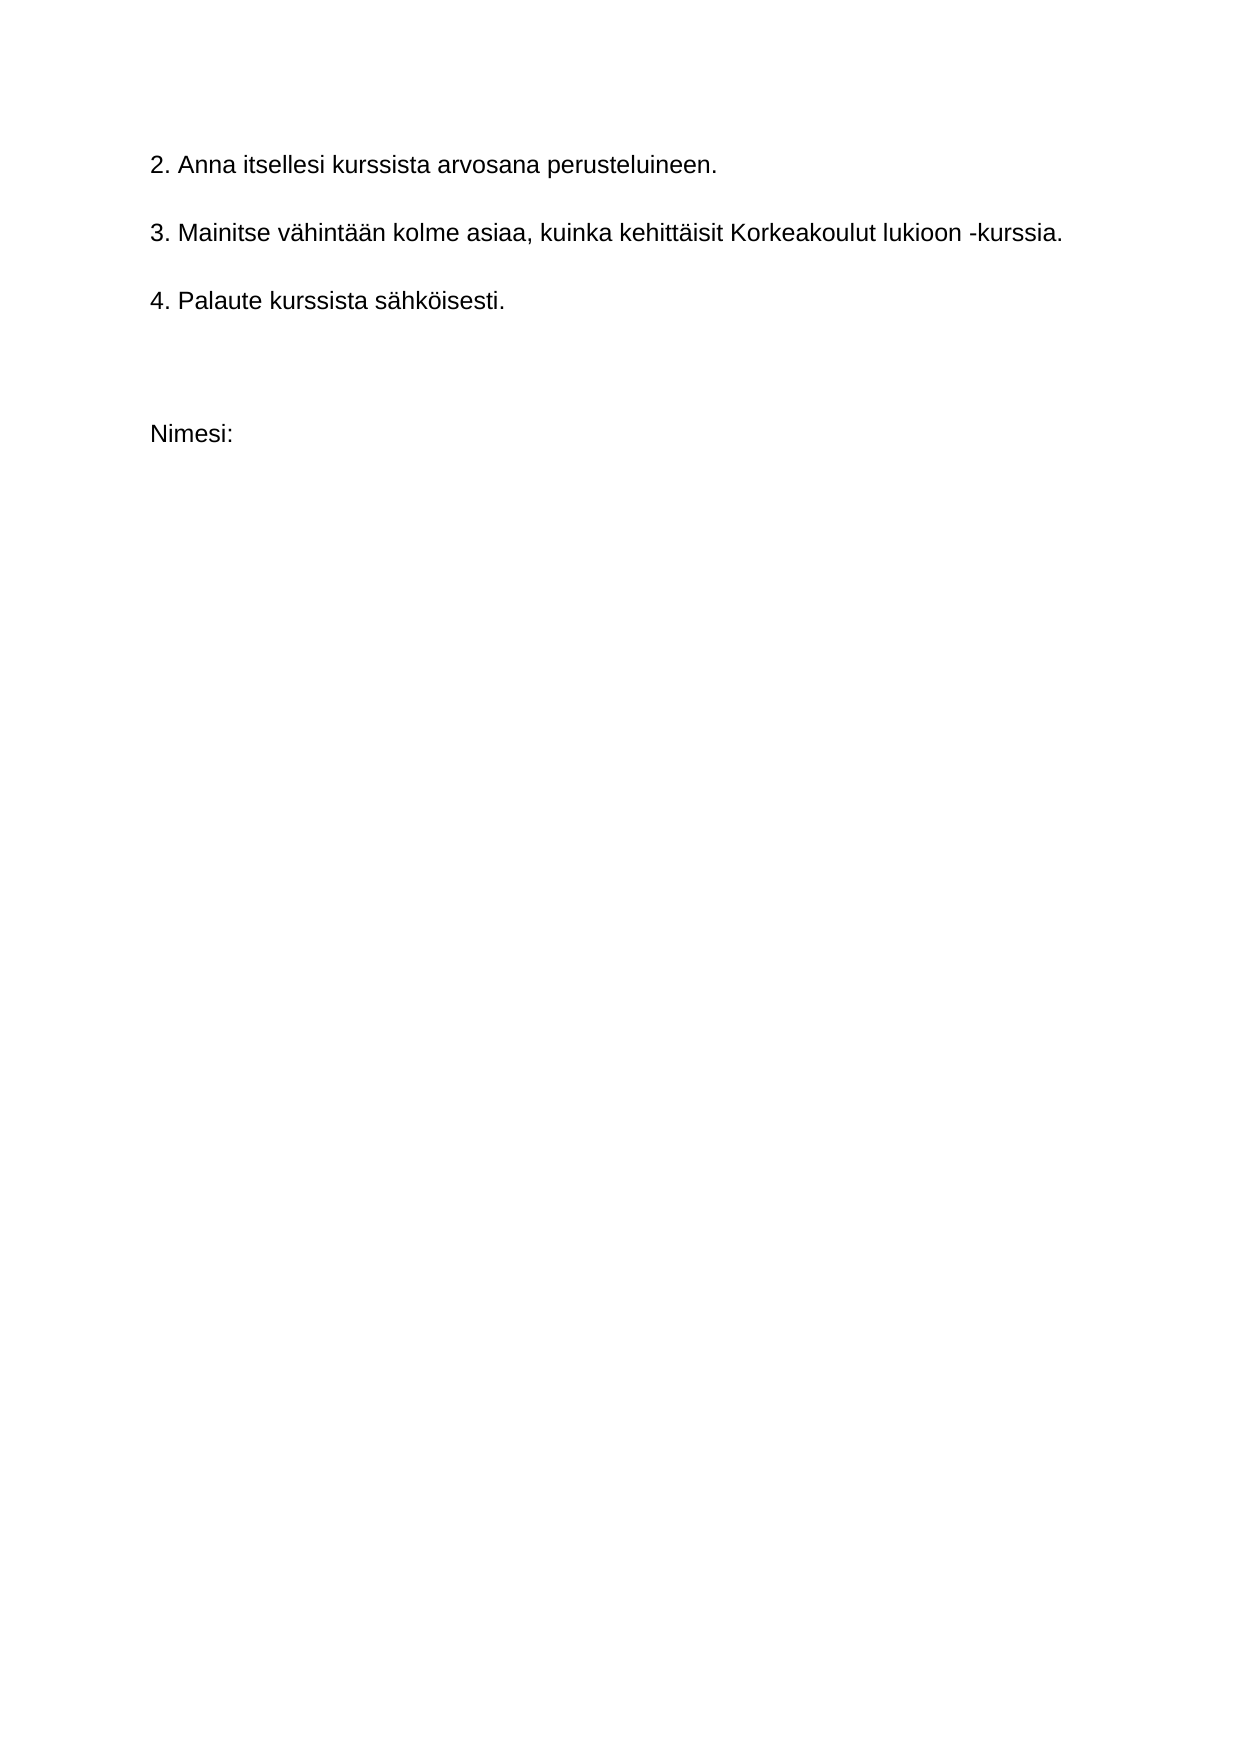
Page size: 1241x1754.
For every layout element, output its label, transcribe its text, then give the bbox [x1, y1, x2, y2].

text 3. Mainitse vähintään kolme asiaa, kuinka kehittäisit Korkeakoulut lukioon -kurssia. [150, 218, 1090, 247]
text 4. Palaute kurssista sähköisesti. [150, 286, 1090, 315]
text Nimesi: [150, 419, 1090, 448]
text 2. Anna itsellesi kurssista arvosana perusteluineen. [150, 150, 1090, 179]
